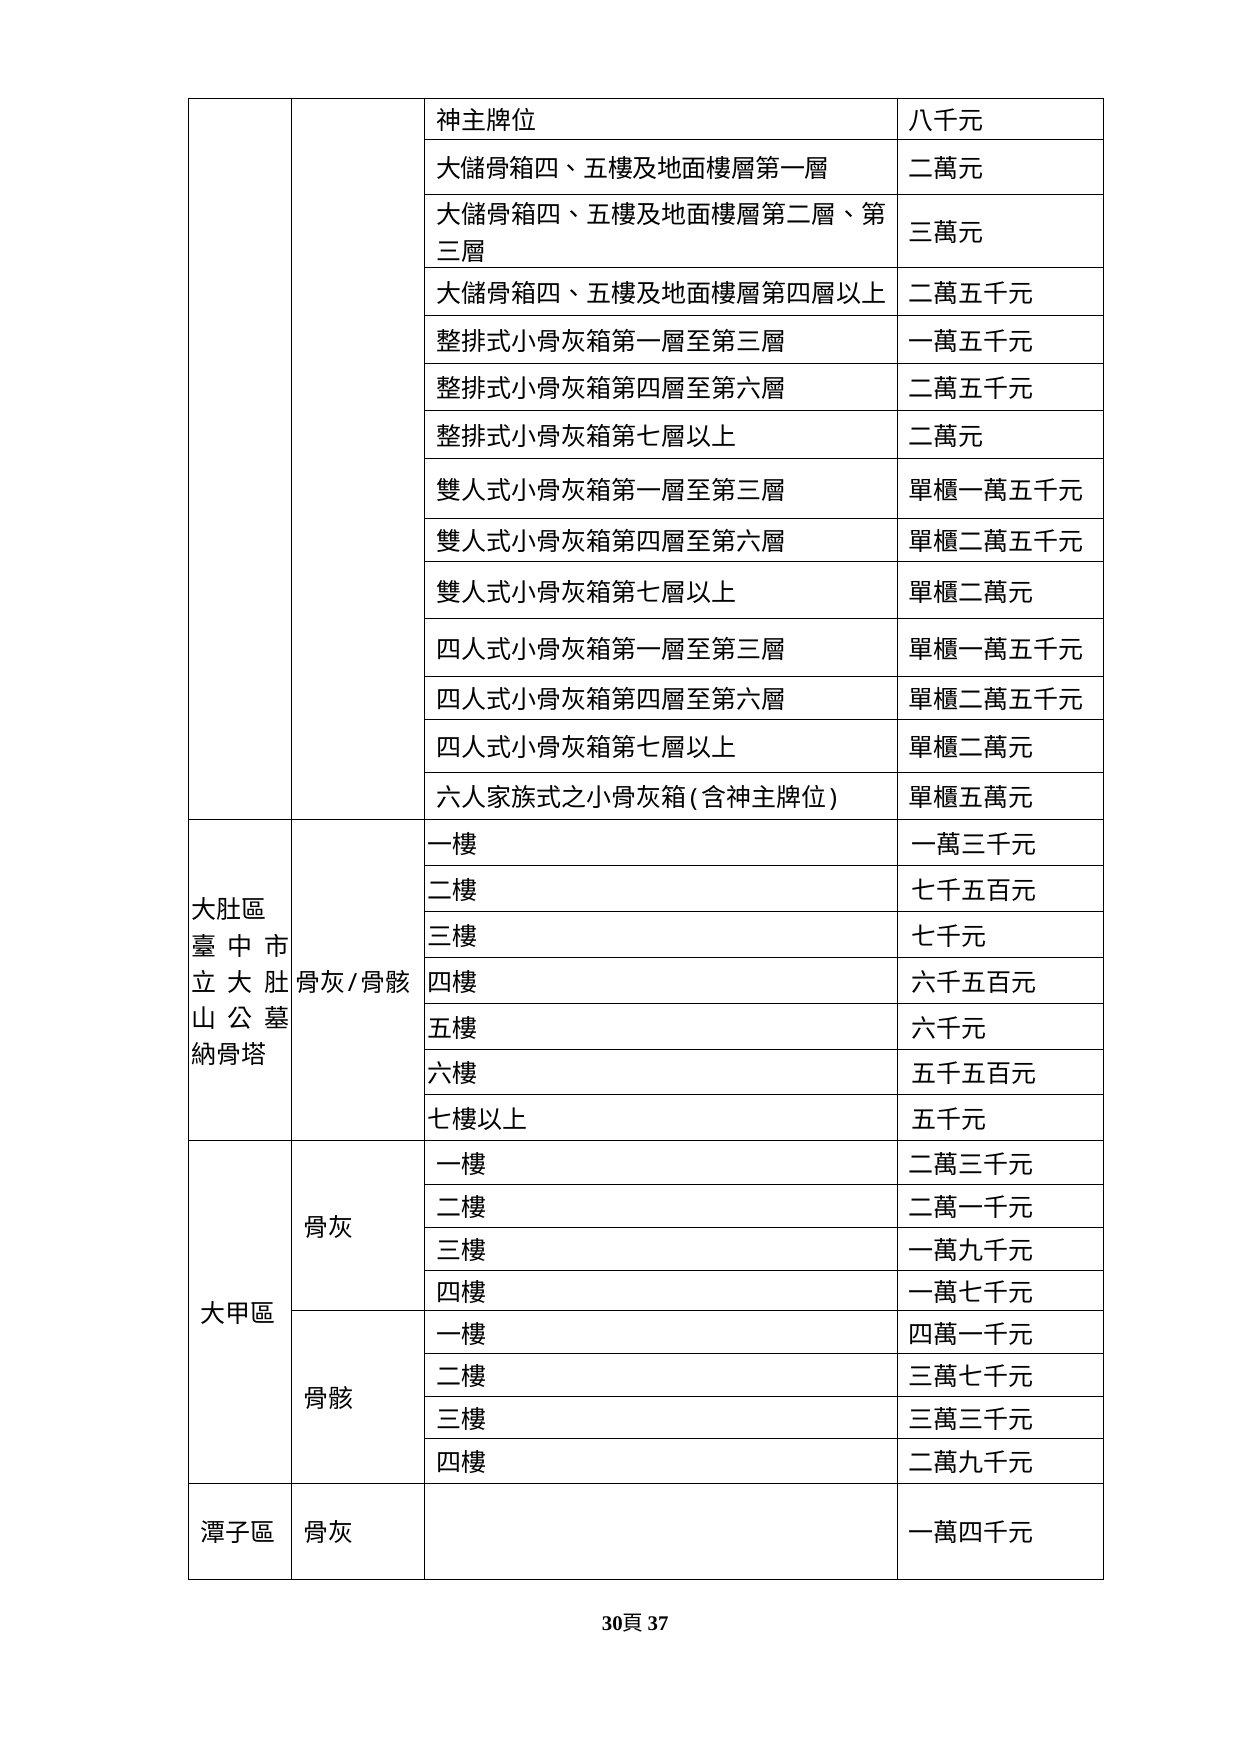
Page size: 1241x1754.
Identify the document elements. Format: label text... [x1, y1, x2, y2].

table_cell [425, 1484, 897, 1578]
table_cell 五千五百元 [898, 1050, 1103, 1094]
table_cell 八千元 [898, 99, 1103, 138]
table_cell 四人式小骨灰箱第一層至第三層 [425, 619, 897, 676]
table_cell 二樓 [425, 1185, 897, 1227]
table_cell 四樓 [425, 1271, 897, 1310]
table_cell 一萬五千元 [898, 316, 1103, 362]
table_cell 單櫃五萬元 [898, 773, 1103, 819]
table_cell 單櫃一萬五千元 [898, 619, 1103, 676]
table_cell 七千元 [898, 912, 1103, 957]
table_cell 整排式小骨灰箱第七層以上 [425, 411, 897, 458]
table_cell 二萬五千元 [898, 364, 1103, 410]
table_cell 整排式小骨灰箱第四層至第六層 [425, 364, 897, 410]
table_cell 五千元 [898, 1095, 1103, 1140]
table_cell [189, 99, 291, 819]
table_cell 一萬四千元 [898, 1484, 1103, 1578]
table_cell 大儲骨箱四、五樓及地面樓層第一層 [425, 140, 897, 194]
table_cell 單櫃二萬五千元 [898, 677, 1103, 719]
table_cell 四人式小骨灰箱第七層以上 [425, 720, 897, 772]
table_cell 一樓 [425, 1311, 897, 1353]
table_cell 三萬元 [898, 195, 1103, 267]
table_cell 三樓 [425, 912, 897, 957]
table_cell 骨灰 [292, 1141, 424, 1310]
table_cell 四樓 [425, 958, 897, 1003]
table_cell 單櫃二萬元 [898, 562, 1103, 618]
table_cell 二萬五千元 [898, 268, 1103, 315]
table_cell 一萬七千元 [898, 1271, 1103, 1310]
table_cell 三萬七千元 [898, 1354, 1103, 1396]
table_cell 一萬九千元 [898, 1228, 1103, 1270]
table_cell 三樓 [425, 1228, 897, 1270]
table_cell 雙人式小骨灰箱第四層至第六層 [425, 519, 897, 561]
table_cell 骨灰 [292, 1484, 424, 1578]
table_cell 二萬九千元 [898, 1439, 1103, 1482]
table_cell 骨骸 [292, 1311, 424, 1482]
table_cell 雙人式小骨灰箱第一層至第三層 [425, 459, 897, 518]
table_cell 大儲骨箱四、五樓及地面樓層第二層、第三層 [425, 195, 897, 267]
table_cell 大儲骨箱四、五樓及地面樓層第四層以上 [425, 268, 897, 315]
table_cell 二萬元 [898, 140, 1103, 194]
table_cell 一樓 [425, 1141, 897, 1184]
table_cell 二樓 [425, 1354, 897, 1396]
table_cell 雙人式小骨灰箱第七層以上 [425, 562, 897, 618]
table_cell 大甲區 [189, 1141, 291, 1482]
table_cell 二萬一千元 [898, 1185, 1103, 1227]
table_cell 四萬一千元 [898, 1311, 1103, 1353]
table_cell 單櫃二萬五千元 [898, 519, 1103, 561]
table_cell 三樓 [425, 1397, 897, 1438]
table_cell 神主牌位 [425, 99, 897, 138]
table_cell 整排式小骨灰箱第一層至第三層 [425, 316, 897, 362]
table_cell 二樓 [425, 866, 897, 911]
table_cell 五樓 [425, 1004, 897, 1048]
table_cell 骨灰/骨骸 [292, 820, 424, 1140]
table_cell [292, 99, 424, 819]
table_cell 四人式小骨灰箱第四層至第六層 [425, 677, 897, 719]
table_cell 四樓 [425, 1439, 897, 1482]
table_cell 六人家族式之小骨灰箱(含神主牌位) [425, 773, 897, 819]
table_cell 潭子區 [189, 1484, 291, 1578]
table_cell 單櫃一萬五千元 [898, 459, 1103, 518]
table_cell 一樓 [425, 820, 897, 865]
table_cell 七樓以上 [425, 1095, 897, 1140]
table_cell 一萬三千元 [898, 820, 1103, 865]
table_cell 七千五百元 [898, 866, 1103, 911]
table_cell 單櫃二萬元 [898, 720, 1103, 772]
table_cell 六樓 [425, 1050, 897, 1094]
table_cell 二萬三千元 [898, 1141, 1103, 1184]
table_cell 六千元 [898, 1004, 1103, 1048]
table_cell 六千五百元 [898, 958, 1103, 1003]
table_cell 大肚區 臺中市立大肚山公墓納骨塔 [189, 820, 291, 1140]
table_cell 三萬三千元 [898, 1397, 1103, 1438]
table_cell 二萬元 [898, 411, 1103, 458]
